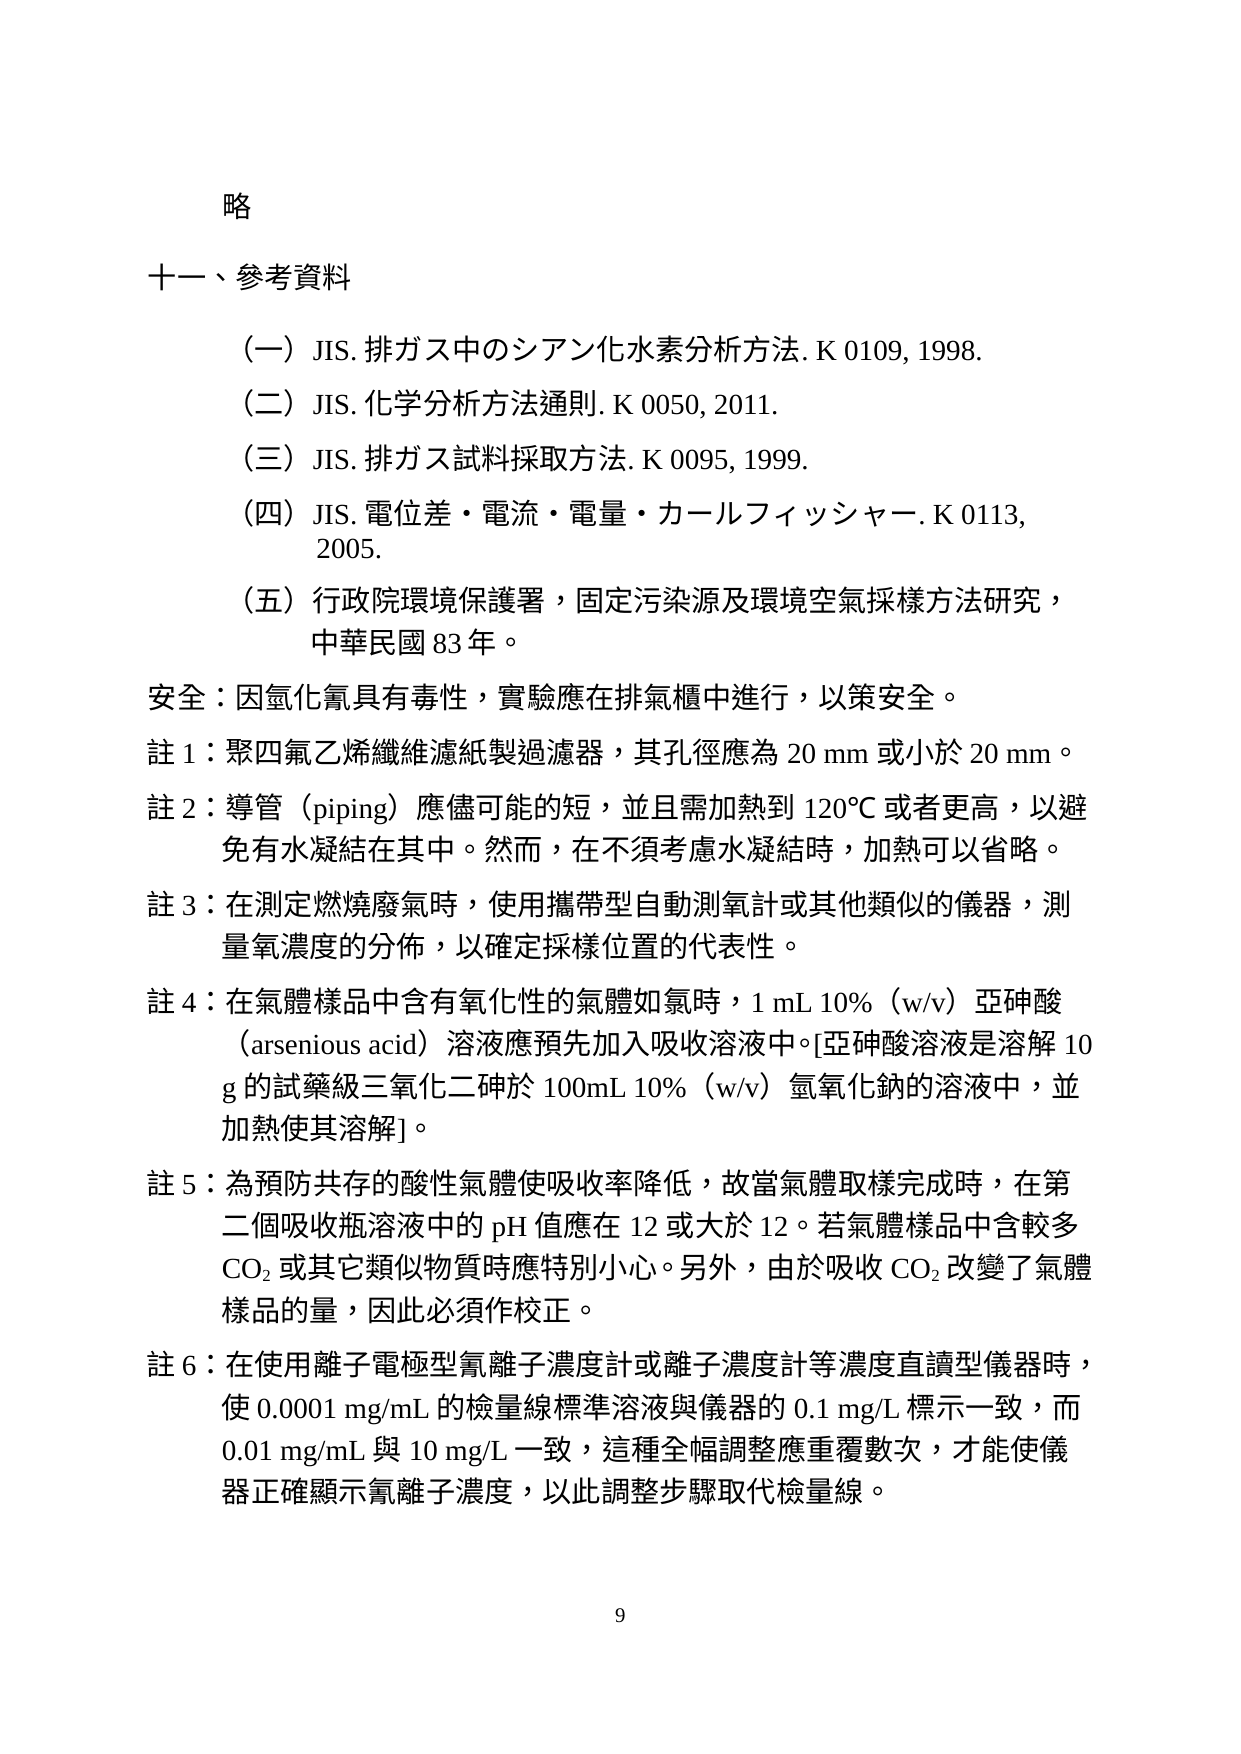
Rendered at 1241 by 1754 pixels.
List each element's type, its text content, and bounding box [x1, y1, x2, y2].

text 安全：因氫化氰具有毒性，實驗應在排氣櫃中進行，以策安全。 [148, 675, 1092, 717]
text （三）JIS. 排ガス試料採取方法. K 0095, 1999. [225, 436, 1092, 478]
text 註6：在使用離子電極型氰離子濃度計或離子濃度計等濃度直讀型儀器時，使0.0001 mg/mL 的檢量線標準溶液與儀器的 0.1 mg/L 標示一致，而 0.01 mg/mL 與 10 mg/L 一致，這種全幅調整應重覆數次，才能使儀器正確顯示氰離子濃度，以此調整步驟取代檢量線。 [147, 1342, 1092, 1511]
text 註3：在測定燃燒廢氣時，使用攜帶型自動測氧計或其他類似的儀器，測量氧濃度的分佈，以確定採樣位置的代表性。 [147, 881, 1092, 966]
text 註5：為預防共存的酸性氣體使吸收率降低，故當氣體取樣完成時，在第二個吸收瓶溶液中的 pH 值應在 12 或大於12。若氣體樣品中含較多 CO2 或其它類似物質時應特別小心。另外，由於吸收 CO2 改變了氣體樣品的量，因此必須作校正。 [147, 1160, 1092, 1329]
text （四）JIS. 電位差・電流・電量・カールフィッシャー. K 0113, 2005. [225, 491, 1092, 565]
text 註1：聚四氟乙烯纖維濾紙製過濾器，其孔徑應為 20 mm 或小於20 mm。 [147, 729, 1092, 772]
text （二）JIS. 化学分析方法通則. K 0050, 2011. [225, 381, 1092, 423]
text 註2：導管（piping）應儘可能的短，並且需加熱到 120℃ 或者更高，以避免有水凝結在其中。然而，在不須考慮水凝結時，加熱可以省略。 [147, 784, 1092, 869]
text 略 [223, 183, 1092, 226]
text （一）JIS. 排ガス中のシアン化水素分析方法. K 0109, 1998. [225, 326, 1092, 368]
text （五）行政院環境保護署，固定污染源及環境空氣採樣方法研究，中華民國83年。 [225, 578, 1092, 662]
text 註4：在氣體樣品中含有氧化性的氣體如氯時，1 mL 10%（w/v）亞砷酸（arsenious acid）溶液應預先加入吸收溶液中。[亞砷酸溶液是溶解 10 g 的試藥級三氧化二砷於 100mL 10%（w/v）氫氧化鈉的溶液中，並加熱使其溶解]。 [147, 978, 1092, 1148]
text 十一、參考資料 [148, 255, 1092, 297]
